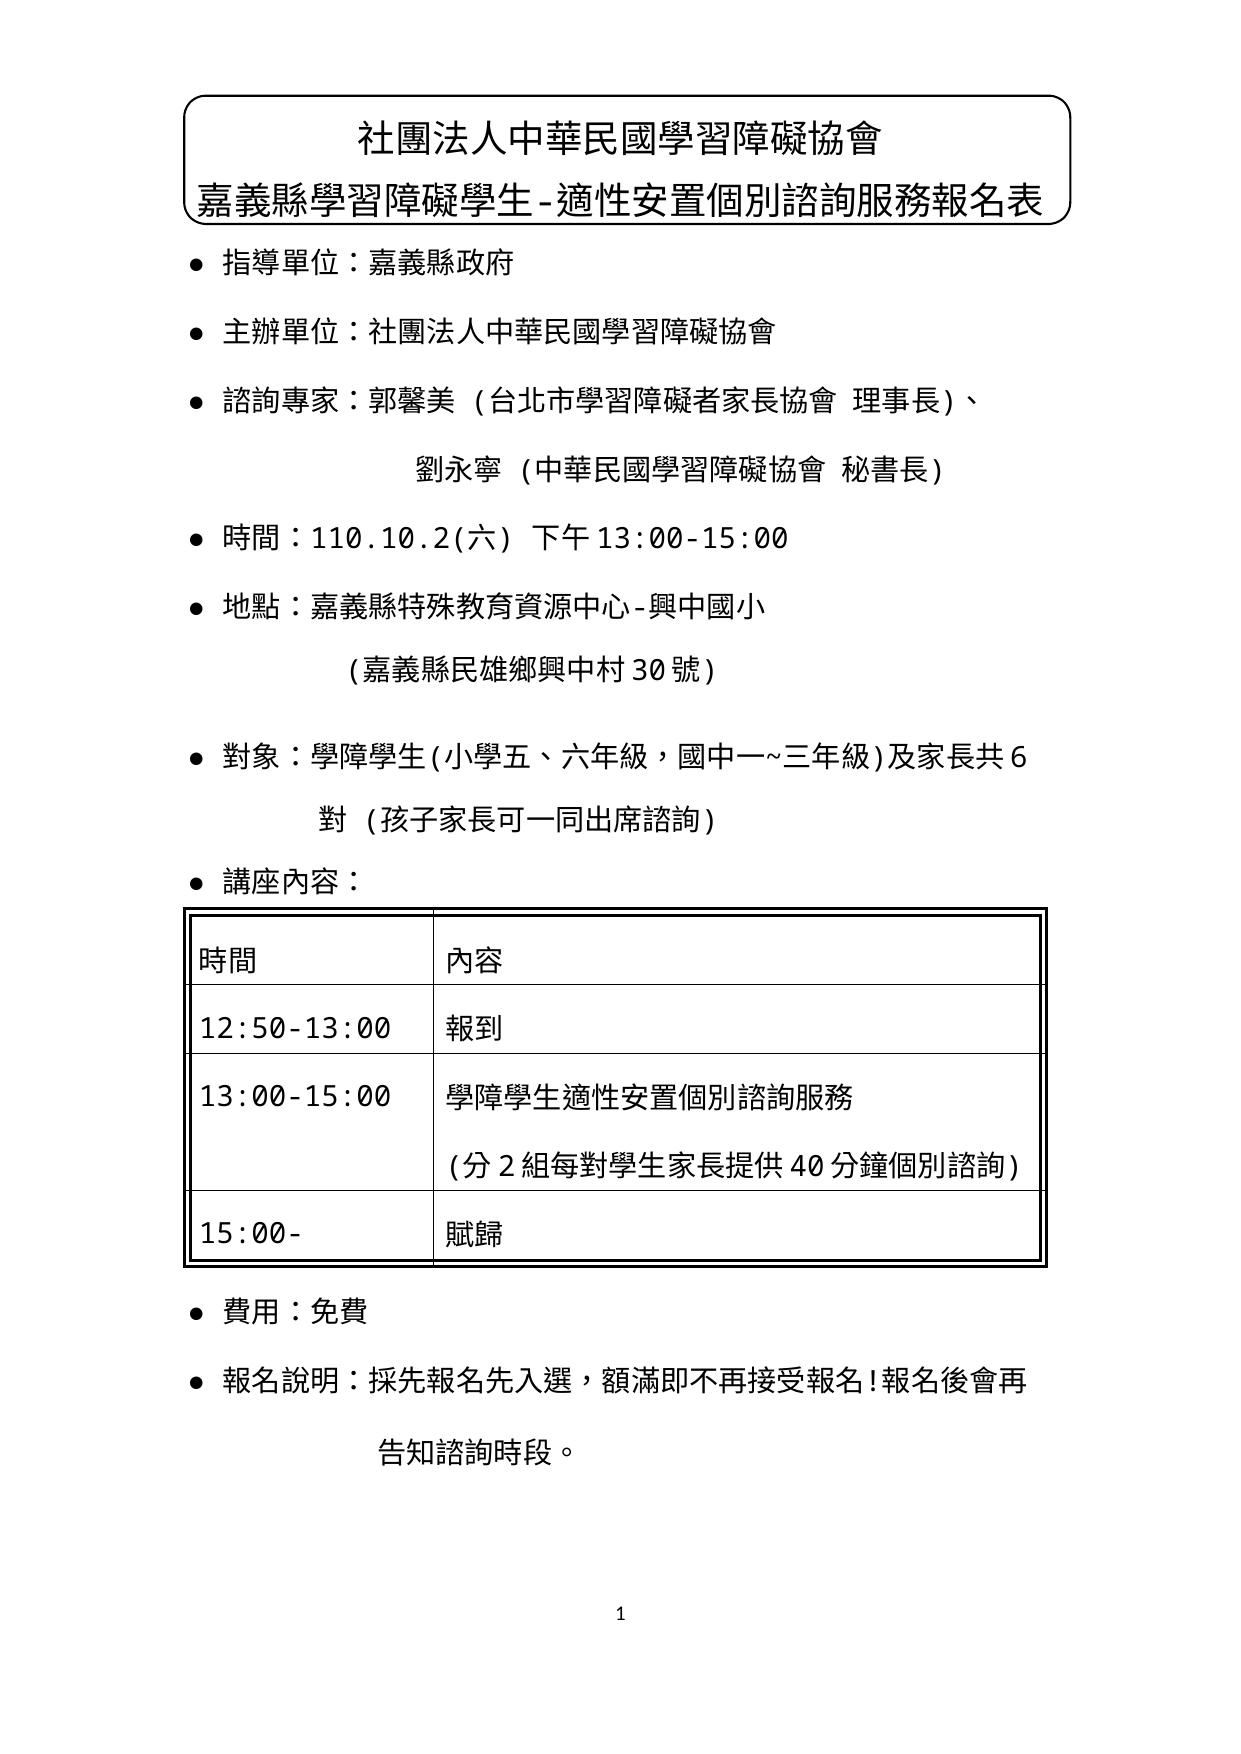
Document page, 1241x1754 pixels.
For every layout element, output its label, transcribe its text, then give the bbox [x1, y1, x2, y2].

text ● 諮詢專家：郭馨美 (台北市學習障礙者家長協會 理事長)、 [187, 357, 1053, 419]
text 劉永寧 (中華民國學習障礙協會 秘書長) [187, 426, 1053, 488]
table_cell 賦歸 [434, 1191, 1039, 1258]
text ● 講座內容： [187, 838, 1053, 901]
text ● 費用：免費 [187, 1268, 1053, 1330]
text ● 地點：嘉義縣特殊教育資源中心-興中國小 [187, 563, 1053, 626]
table_cell 13:00-15:00 [192, 1054, 433, 1190]
table_cell 學障學生適性安置個別諮詢服務 (分2組每對學生家長提供40分鐘個別諮詢) [434, 1054, 1039, 1190]
text ● 報名說明：採先報名先入選，額滿即不再接受報名!報名後會再告知諮詢時段。 [187, 1337, 1053, 1471]
text (嘉義縣民雄鄉興中村30號) [187, 626, 1053, 688]
table_cell 報到 [434, 985, 1039, 1053]
text ● 時間：110.10.2(六) 下午13:00-15:00 [187, 494, 1053, 557]
table_header 時間 [188, 910, 433, 984]
text 嘉義縣學習障礙學生-適性安置個別諮詢服務報名表 [187, 157, 1053, 219]
text ● 主辦單位：社團法人中華民國學習障礙協會 [187, 288, 1053, 351]
text ● 指導單位：嘉義縣政府 [187, 219, 1053, 282]
text ● 對象：學障學生(小學五、六年級，國中一~三年級)及家長共6對 (孩子家長可一同出席諮詢) [187, 713, 1053, 838]
text 社團法人中華民國學習障礙協會 [187, 97, 1053, 157]
table_cell 15:00- [192, 1191, 433, 1258]
table_header 內容 [434, 910, 1043, 984]
table_cell 12:50-13:00 [192, 985, 433, 1053]
